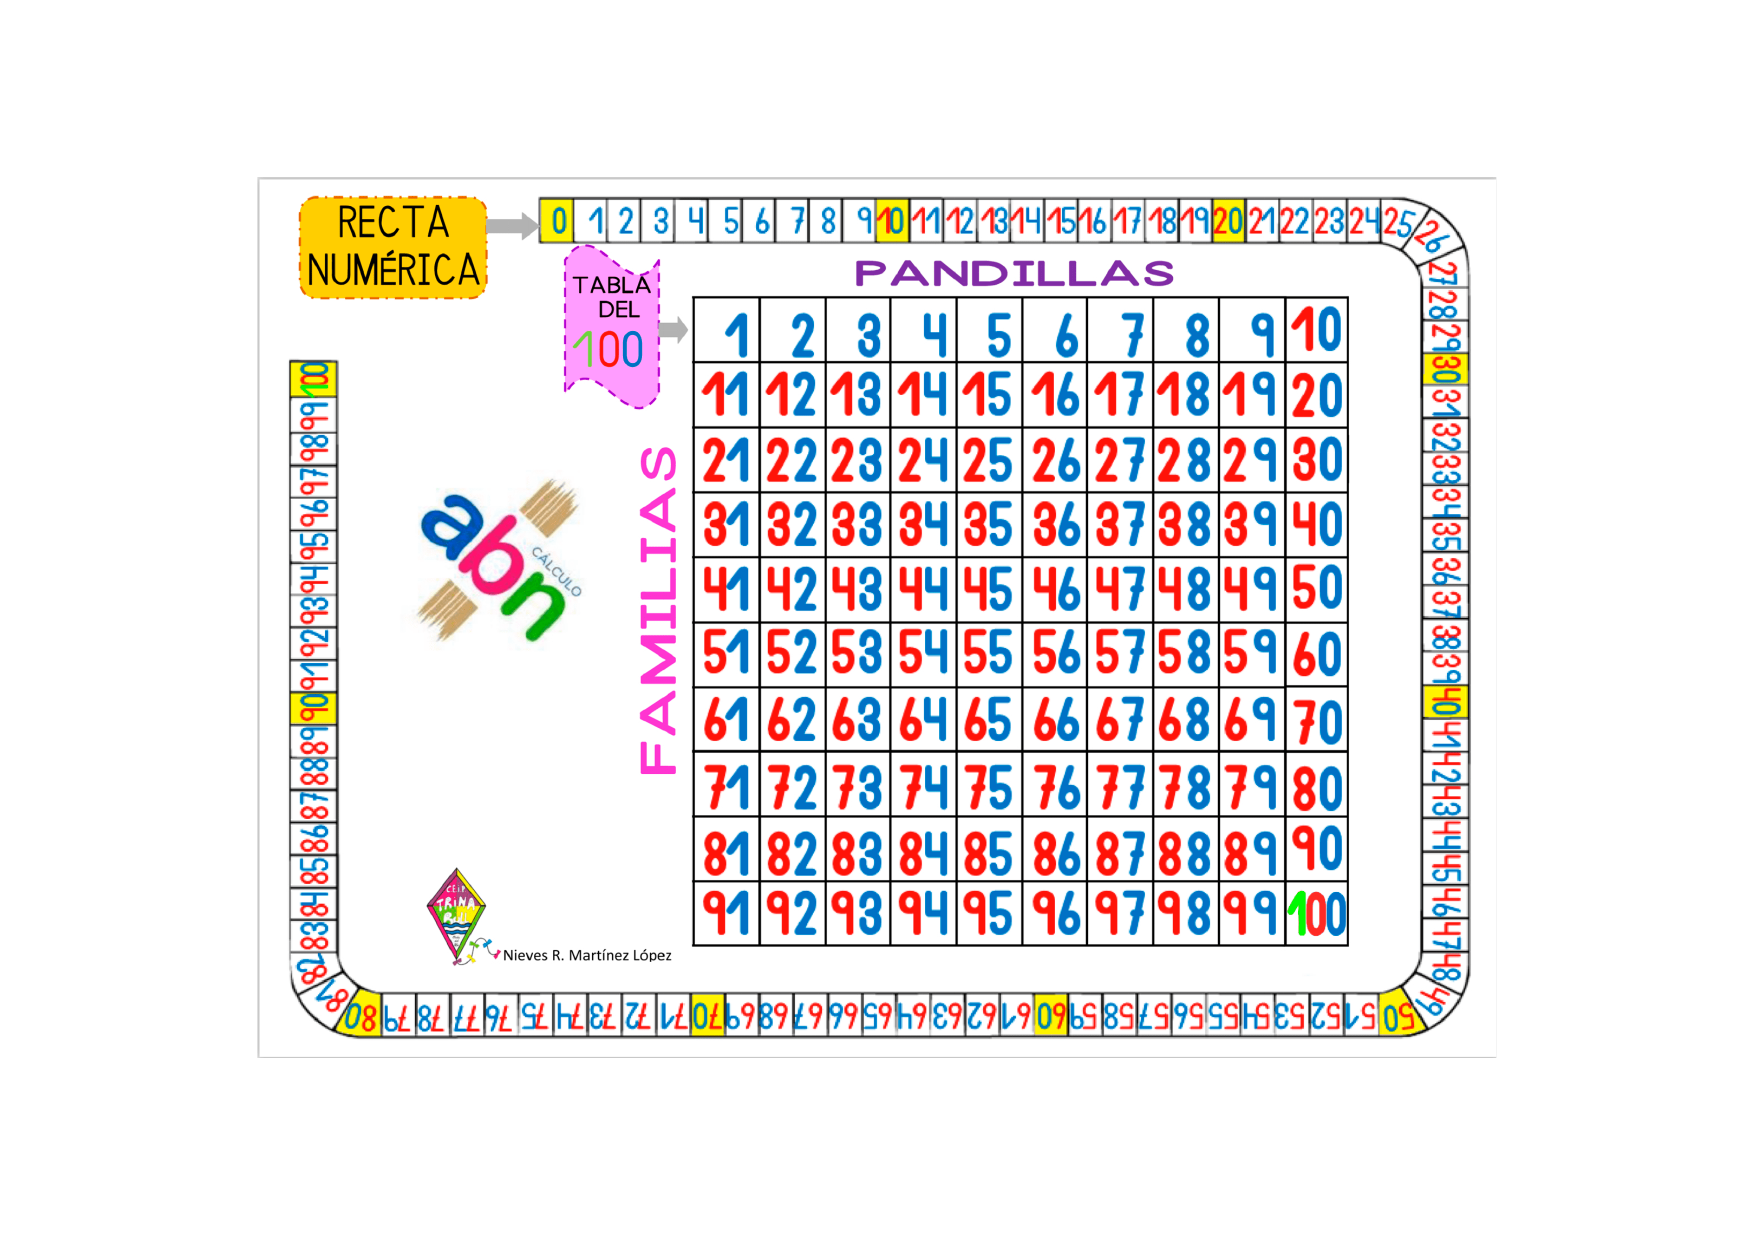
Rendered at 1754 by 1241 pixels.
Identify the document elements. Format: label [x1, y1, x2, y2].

picture [257, 177, 1497, 1058]
